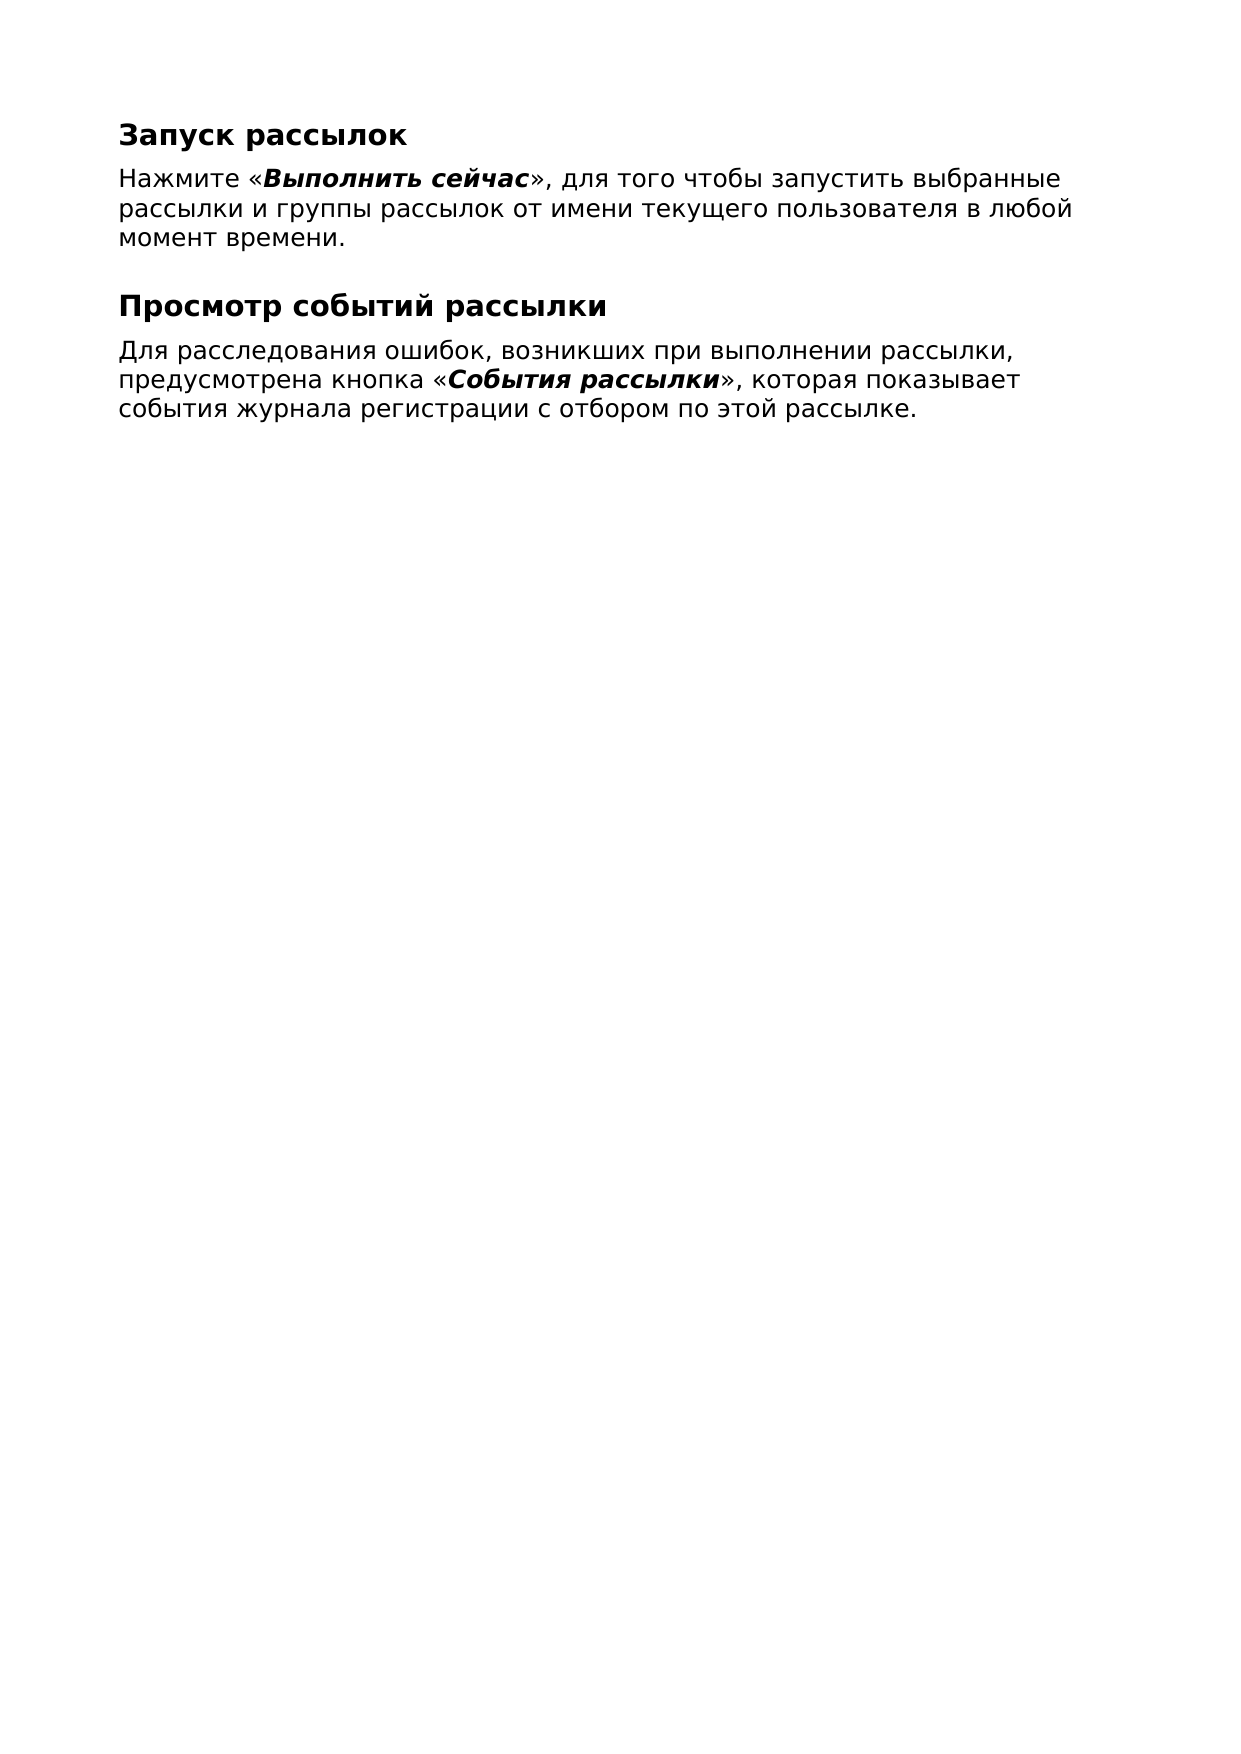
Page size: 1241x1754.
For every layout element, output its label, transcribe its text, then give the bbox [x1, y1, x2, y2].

text Нажмите «Выполнить сейчас», для того чтобы запустить выбранные рассылки и группы рассылок от имени текущего пользователя в любой момент времени. [118, 164, 1122, 252]
subtitle Запуск рассылок [118, 118, 1122, 152]
subtitle Просмотр событий рассылки [118, 289, 1122, 323]
text Для расследования ошибок, возникших при выполнении рассылки, предусмотрена кнопка «События рассылки», которая показывает события журнала регистрации с отбором по этой рассылке. [118, 336, 1122, 423]
